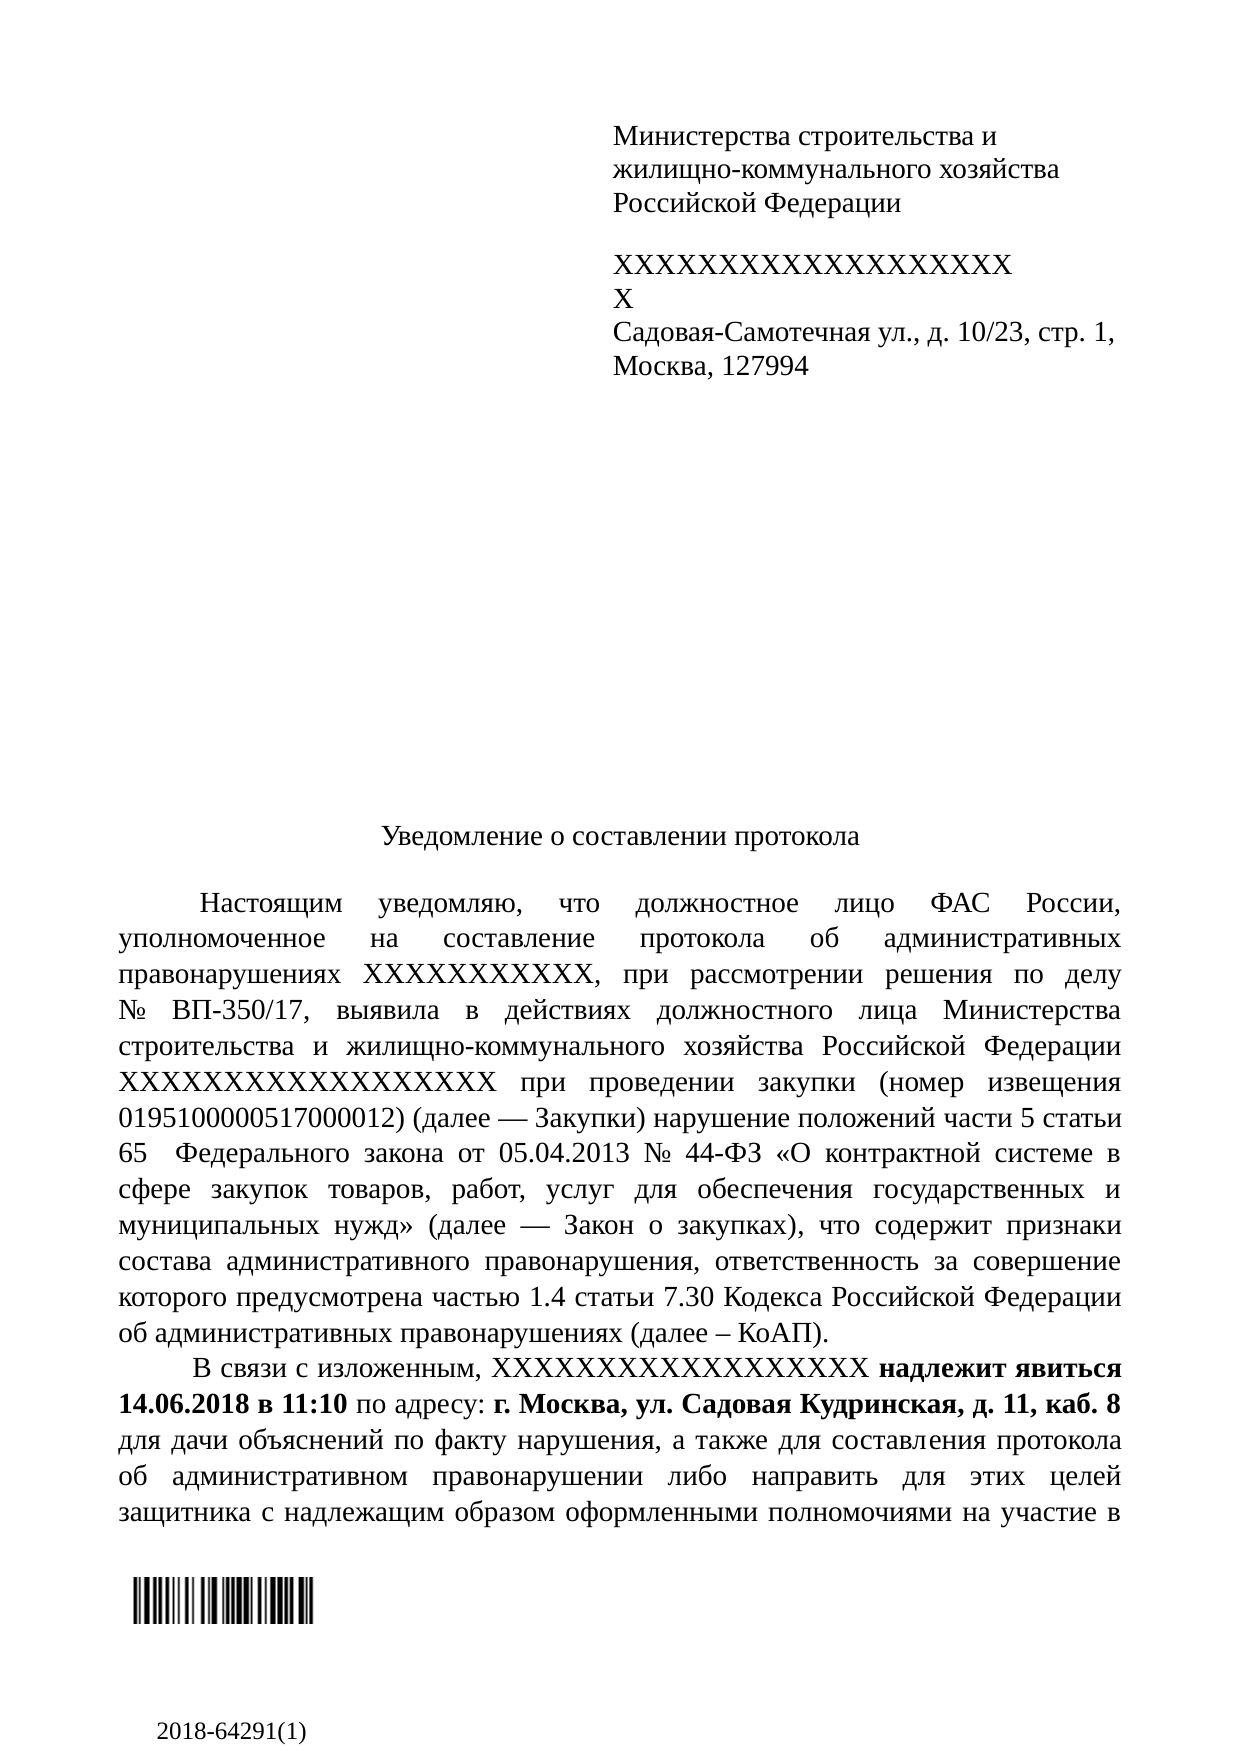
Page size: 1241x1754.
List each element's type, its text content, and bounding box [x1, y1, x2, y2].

text Садовая-Самотечная ул., д. 10/23, стр. 1, [613, 314, 1122, 348]
text В связи с изложенным, XXXXXXXXXXXXXXXXXX надлежит явиться 14.06.2018 в 11:10 по адресу: г. Москва, ул. Садовая Кудринская, д. 11, каб. 8 для дачи объяснений по факту нарушения, а также для составления протокола об административном правонарушении либо направить для этих целей защитника с надлежащим образом оформленными полномочиями на участие в [118, 1351, 1122, 1527]
subtitle XXXXXXXXXXXXXXXXXXX [613, 247, 1122, 281]
text X [613, 281, 1122, 314]
picture [118, 1577, 331, 1624]
text Министерства строительства и жилищно-коммунального хозяйства Российской Федерации [613, 118, 1122, 219]
text Уведомление о составлении протокола [118, 818, 1122, 851]
text Москва, 127994 [613, 348, 1122, 382]
text Настоящим уведомляю, что должностное лицо ФАС России, уполномоченное на составление протокола об административных правонарушениях XXXXXXXXXXX, при рассмотрении решения по делу № ВП-350/17, выявила в действиях должностного лица Министерства строительства и жилищно-коммунального хозяйства Российской Федерации XXXXXXXXXXXXXXXXXX при проведении закупки (номер извещения 0195100000517000012) (далее — Закупки) нарушение положений части 5 статьи 65 Федерального закона от 05.04.2013 № 44-ФЗ «О контрактной системе в сфере закупок товаров, работ, услуг для обеспечения государственных и муниципальных нужд» (далее — Закон о закупках), что содержит признаки состава административного правонарушения, ответственность за совершение которого предусмотрена частью 1.4 статьи 7.30 Кодекса Российской Федерации об административных правонарушениях (далее – КоАП). [118, 885, 1122, 1348]
